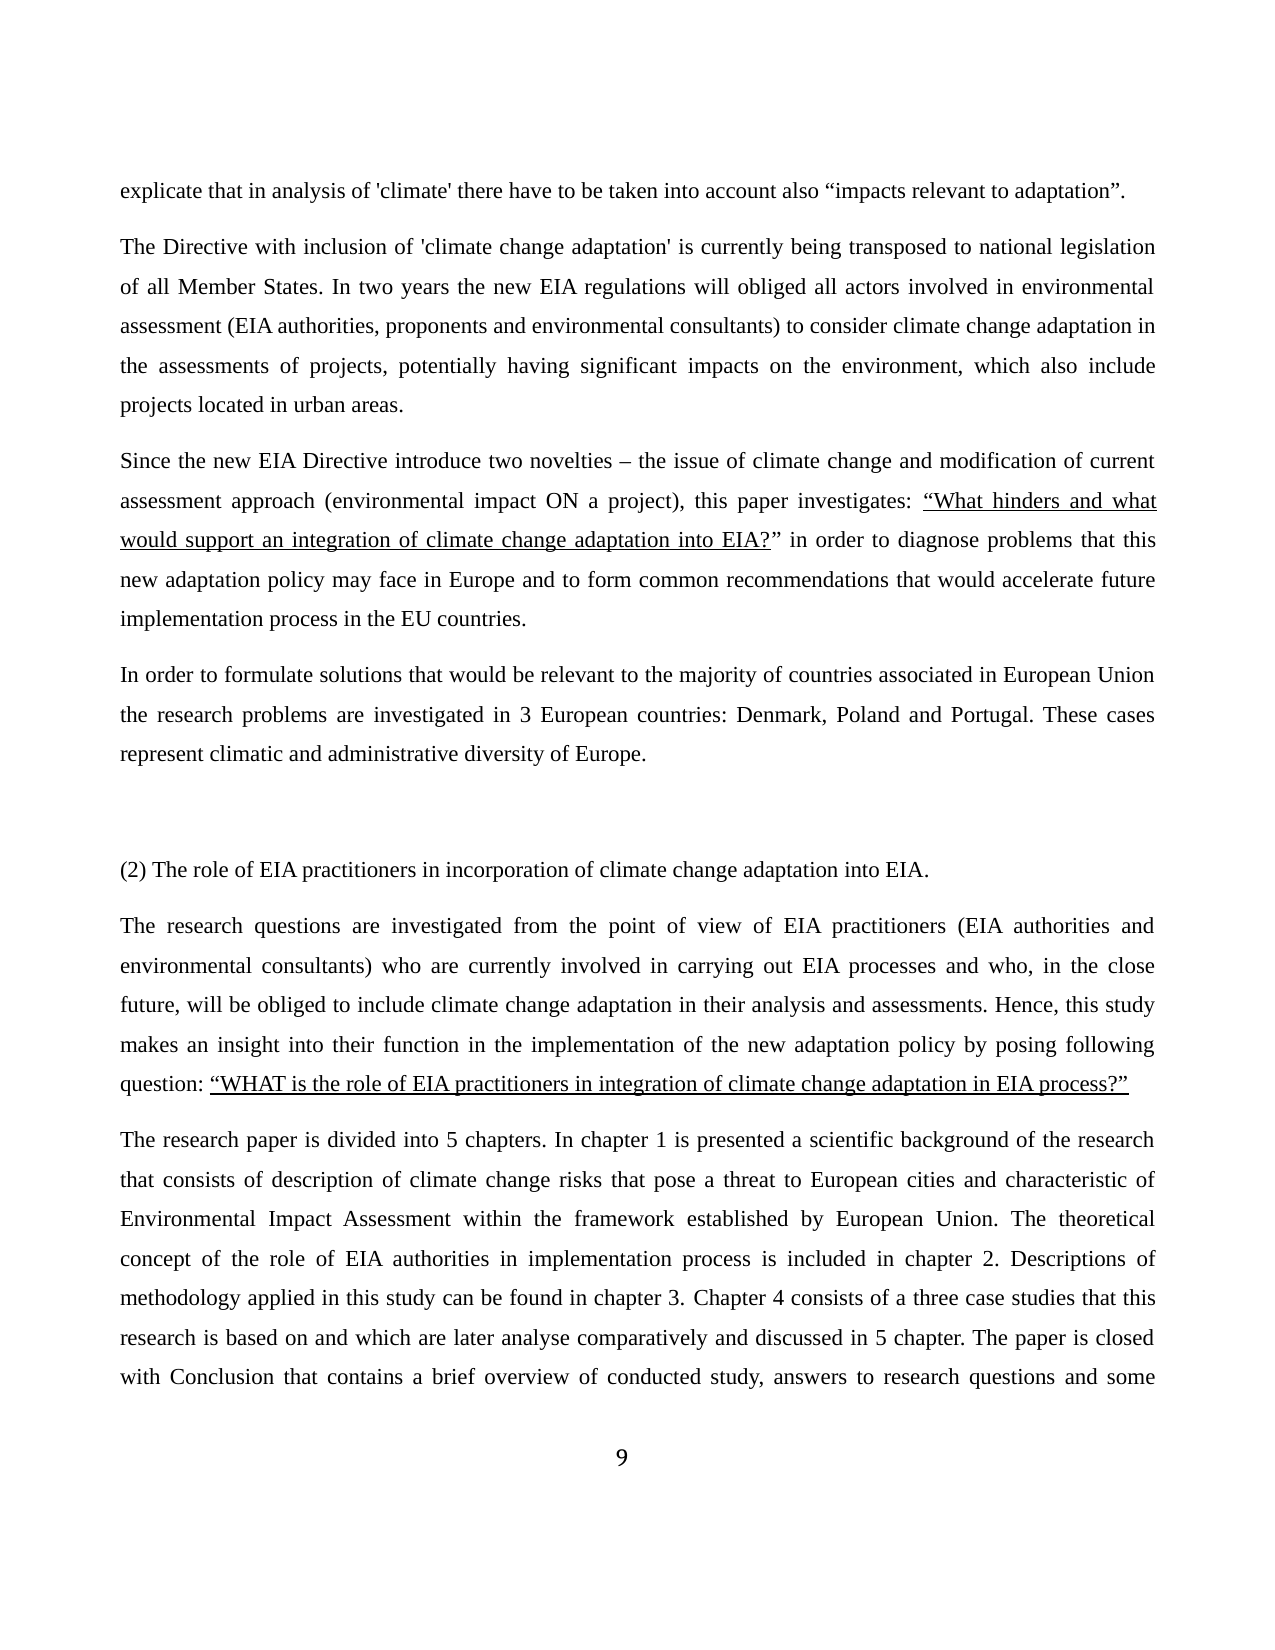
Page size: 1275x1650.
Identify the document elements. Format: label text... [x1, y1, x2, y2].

text The research paper is divided into 5 chapters. In chapter 1 is presented a scientific background of the research that consists of description of climate change risks that pose a threat to European cities and characteristic of Environmental Impact Assessment within the framework established by European Union. The theoretical concept of the role of EIA authorities in implementation process is included in chapter 2. Descriptions of methodology applied in this study can be found in chapter 3. Chapter 4 consists of a three case studies that this research is based on and which are later analyse comparatively and discussed in 5 chapter. The paper is closed with Conclusion that contains a brief overview of conducted study, answers to research questions and some [120, 1127, 1157, 1390]
text explicate that in analysis of 'climate' there have to be taken into account also “impacts relevant to adaptation”. [120, 177, 1157, 203]
text (2) The role of EIA practitioners in incorporation of climate change adaptation into EIA. [120, 856, 1157, 883]
text The Directive with inclusion of 'climate change adaptation' is currently being transposed to national legislation of all Member States. In two years the new EIA regulations will obliged all actors involved in environmental assessment (EIA authorities, proponents and environmental consultants) to consider climate change adaptation in the assessments of projects, potentially having significant impacts on the environment, which also include projects located in urban areas. [120, 233, 1157, 418]
text Since the new EIA Directive introduce two novelties – the issue of climate change and modification of current assessment approach (environmental impact ON a project), this paper investigates: “What hinders and what would support an integration of climate change adaptation into EIA?” in order to diagnose problems that this new adaptation policy may face in Europe and to form common recommendations that would accelerate future implementation process in the EU countries. [120, 447, 1157, 632]
text In order to formulate solutions that would be relevant to the majority of countries associated in European Union the research problems are investigated in 3 European countries: Denmark, Poland and Portugal. These cases represent climatic and administrative diversity of Europe. [120, 661, 1157, 767]
text The research questions are investigated from the point of view of EIA practitioners (EIA authorities and environmental consultants) who are currently involved in carrying out EIA processes and who, in the close future, will be obliged to include climate change adaptation in their analysis and assessments. Hence, this study makes an insight into their function in the implementation of the new adaptation policy by posing following question: “WHAT is the role of EIA practitioners in integration of climate change adaptation in EIA process?” [120, 912, 1157, 1097]
